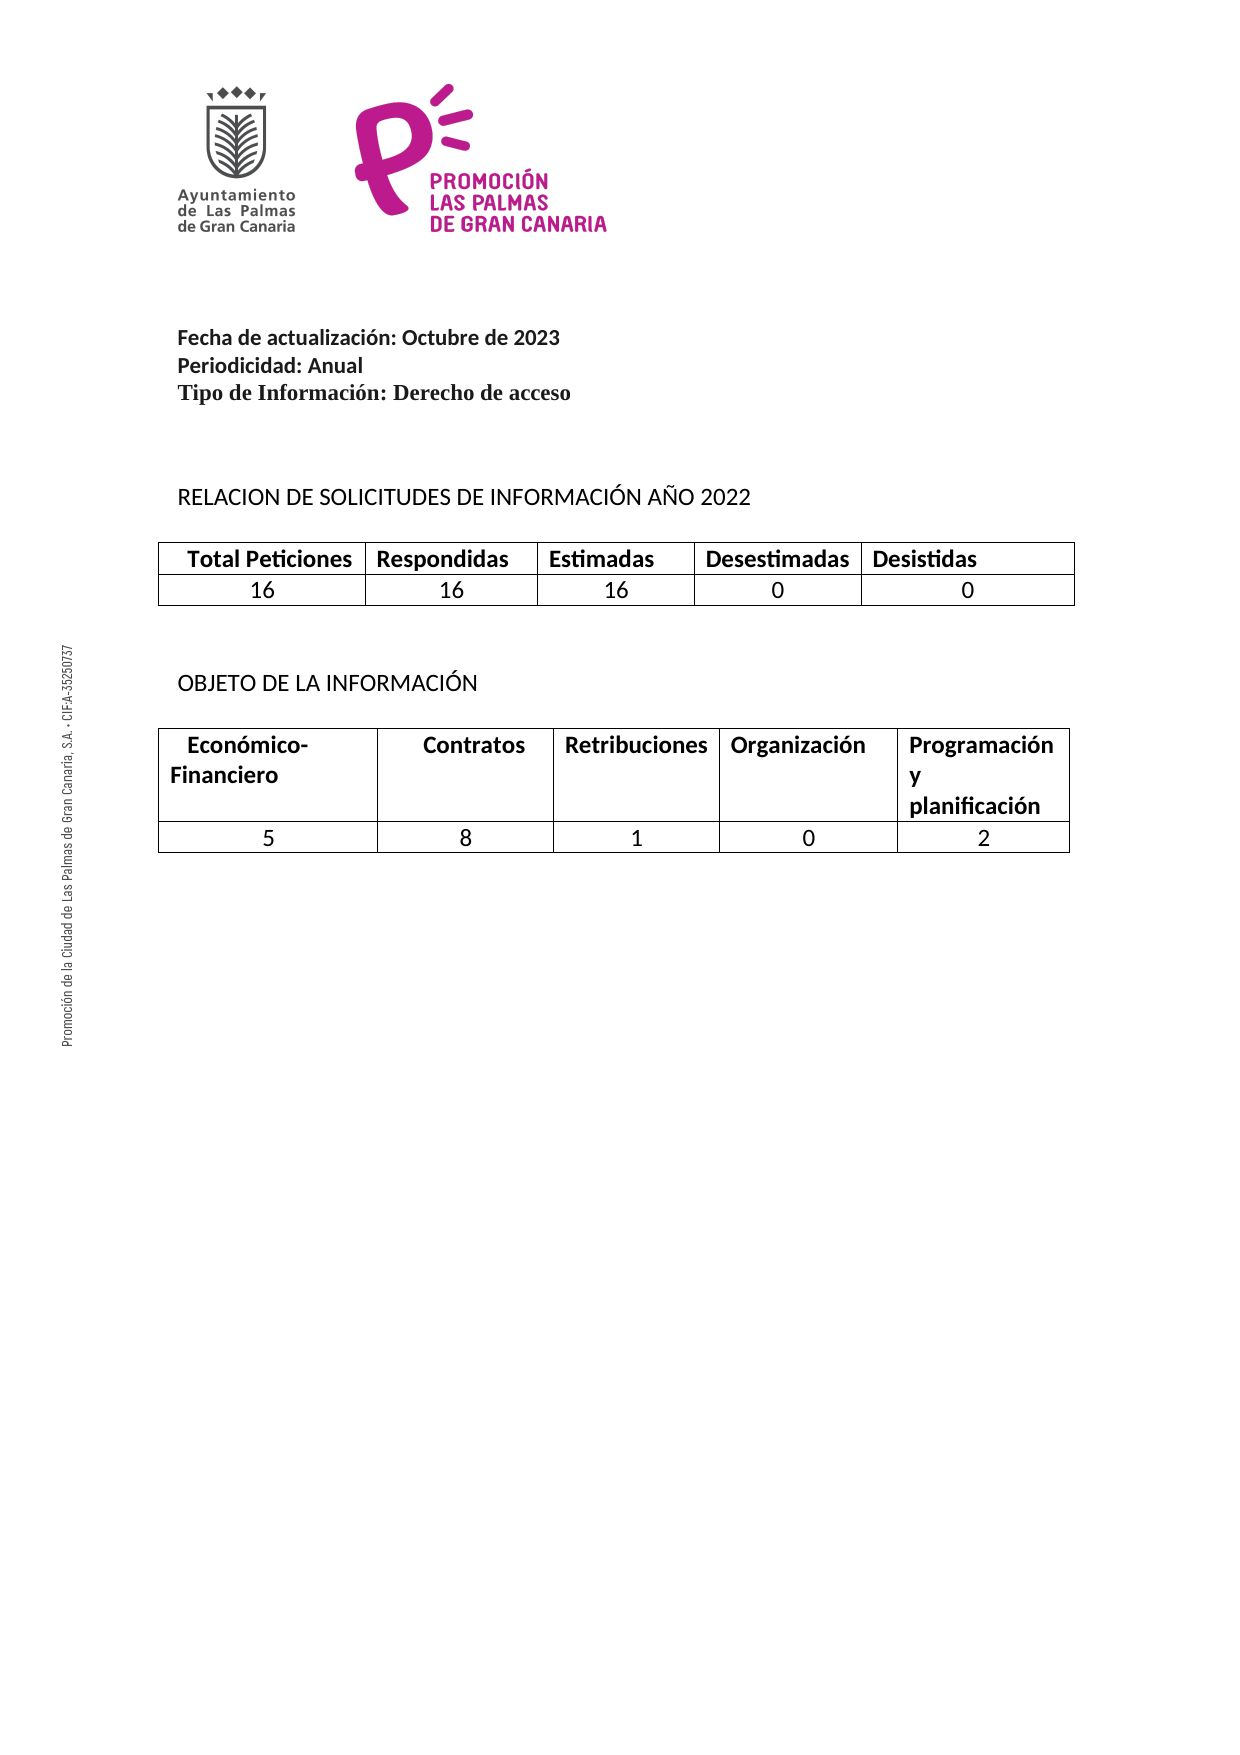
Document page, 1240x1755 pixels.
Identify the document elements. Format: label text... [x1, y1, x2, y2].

table_header Respondidas [366, 543, 537, 573]
table_header Programación y planificación [898, 729, 1069, 821]
table_cell 0 [862, 575, 1074, 605]
table_header [1075, 542, 1115, 573]
table_header Desestimadas [695, 543, 861, 573]
table_cell 16 [366, 575, 537, 605]
text RELACION DE SOLICITUDES DE INFORMACIÓN AÑO 2022 [177, 481, 1062, 511]
table_cell 5 [159, 822, 377, 852]
table_header Contratos [378, 729, 553, 821]
table_header Retribuciones [554, 729, 719, 821]
table_header Estimadas [538, 543, 694, 573]
table_header Total Peticiones [159, 543, 365, 573]
table_cell 0 [695, 575, 861, 605]
table_cell [1075, 574, 1115, 605]
table_cell [1070, 821, 1112, 852]
table_header [1070, 728, 1112, 821]
table_cell 1 [554, 822, 719, 852]
table_cell 0 [720, 822, 897, 852]
table_header Desistidas [862, 543, 1074, 573]
text OBJETO DE LA INFORMACIÓN [177, 667, 1062, 698]
table_cell 2 [898, 822, 1069, 852]
table_cell 16 [159, 575, 365, 605]
table_header Organización [720, 729, 897, 821]
table_cell 8 [378, 822, 553, 852]
table_header Económico- Financiero [159, 729, 377, 821]
table_cell 16 [538, 575, 694, 605]
